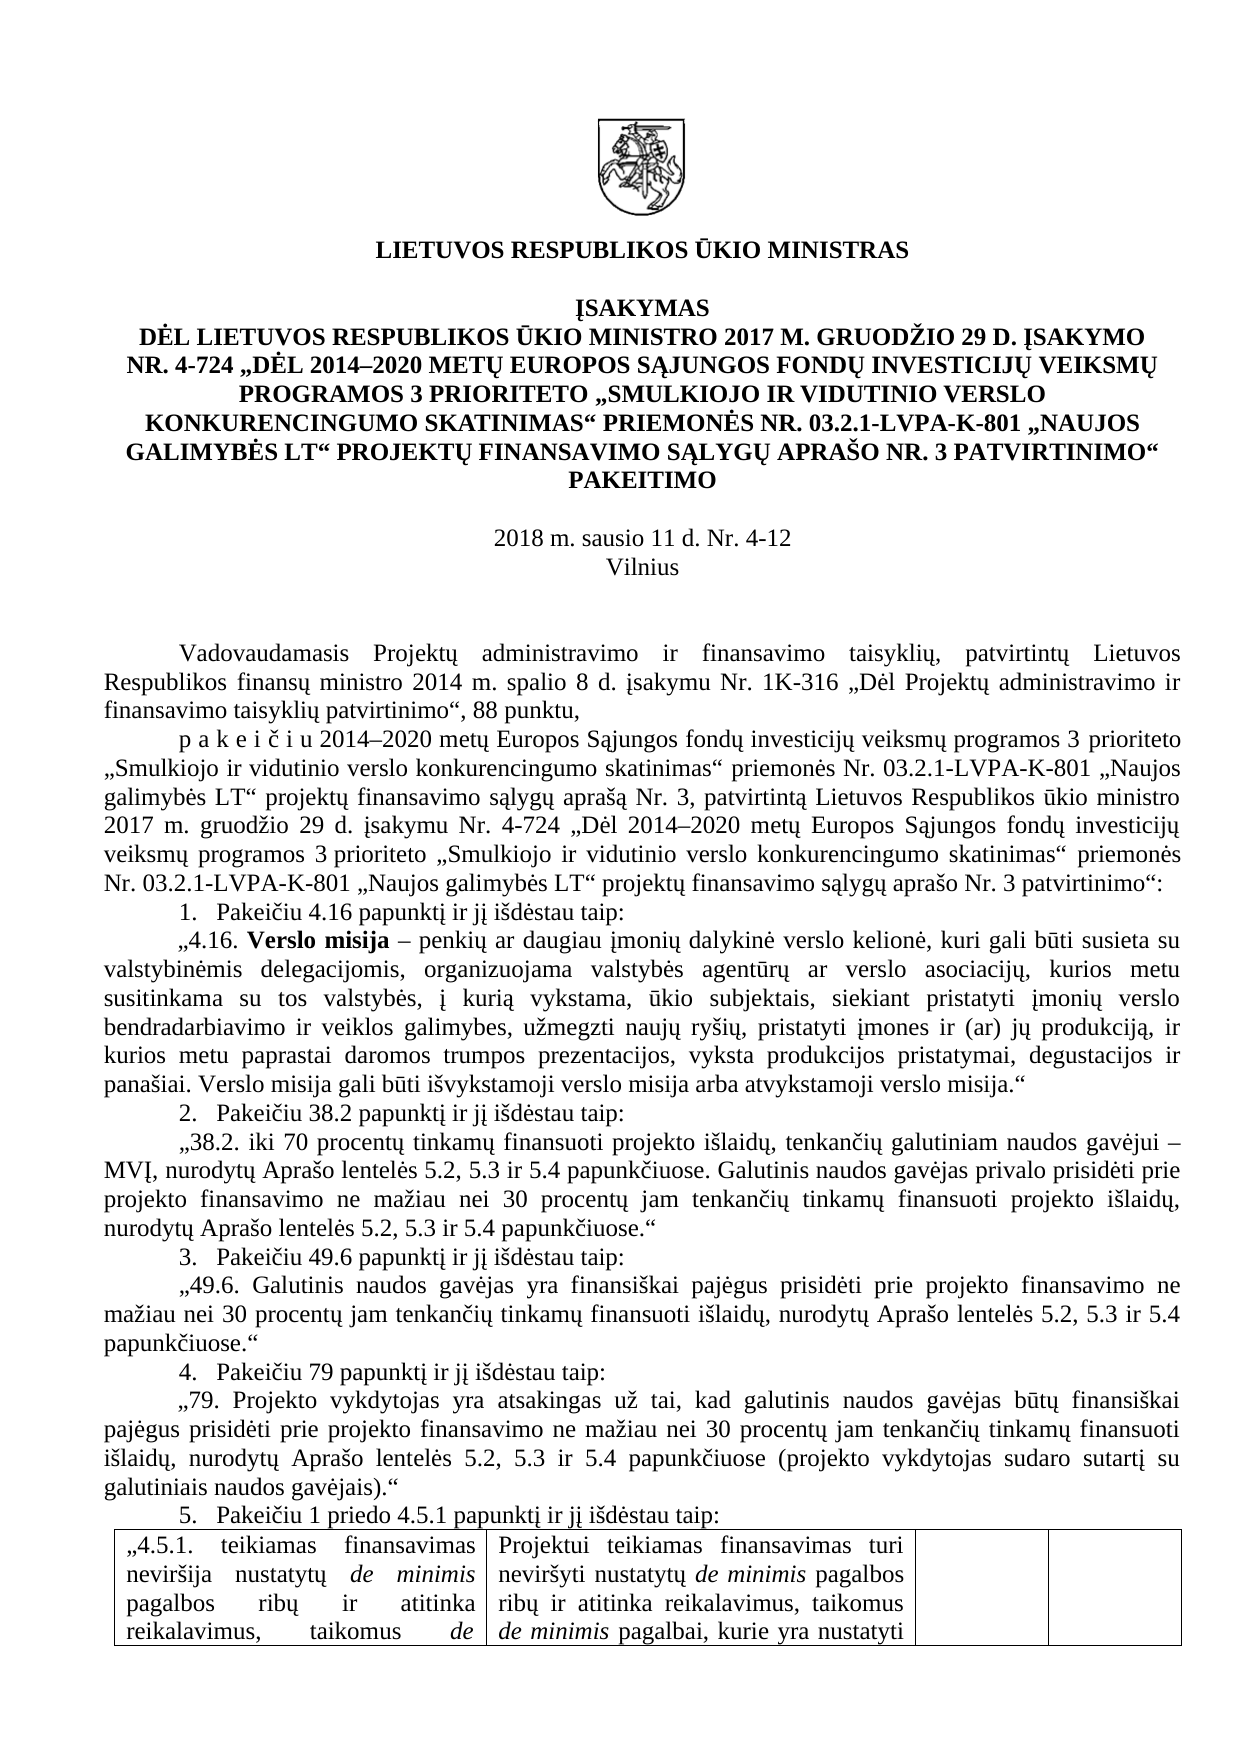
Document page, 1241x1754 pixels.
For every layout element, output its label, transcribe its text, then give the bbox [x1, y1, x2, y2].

table_header „4.5.1. teikiamas finansavimas neviršija nustatytų de minimis pagalbos ribų ir atitinka reikalavimus, taikomus de [115, 1530, 486, 1645]
text dėl lietuvos respublikos ūkio ministro 2017 m. gruodžio 29 d. įsakymo nr. 4-724 „dėl 2014–2020 metų europos sąjungos fondų investicijų veiksmų programos 3 prioriteto „SMULKIOJO IR VIDUTINIO VERSLO KONKURENCINGUMO SKATINIMAS“ priemonės nr. 03.2.1-lvpa-k-801 „NAUJOS GALIMYBĖS lt“ projektų finansavimo sąlygų aprašo nr. 3 patvirtinimo“ pakeitimo [103, 322, 1181, 494]
text 2018 m. sausio 11 d. Nr. 4-12 [103, 523, 1181, 552]
text LIETUVOS RESPUBLIKOS ŪKIO MINISTRAS [103, 235, 1181, 264]
table_header [1049, 1530, 1181, 1645]
text 4. Pakeičiu 79 papunktį ir jį išdėstau taip: [178, 1357, 1181, 1385]
text p a k e i č i u 2014–2020 metų Europos Sąjungos fondų investicijų veiksmų programos 3 prioriteto „Smulkiojo ir vidutinio verslo konkurencingumo skatinimas“ priemonės Nr. 03.2.1-LVPA-K-801 „Naujos galimybės LT“ projektų finansavimo sąlygų aprašą Nr. 3, patvirtintą Lietuvos Respublikos ūkio ministro 2017 m. gruodžio 29 d. įsakymu Nr. 4-724 „Dėl 2014–2020 metų Europos Sąjungos fondų investicijų veiksmų programos 3 prioriteto „Smulkiojo ir vidutinio verslo konkurencingumo skatinimas“ priemonės Nr. 03.2.1-LVPA-K-801 „Naujos galimybės LT“ projektų finansavimo sąlygų aprašo Nr. 3 patvirtinimo“: [103, 724, 1181, 897]
text Vadovaudamasis Projektų administravimo ir finansavimo taisyklių, patvirtintų Lietuvos Respublikos finansų ministro 2014 m. spalio 8 d. įsakymu Nr. 1K-316 „Dėl Projektų administravimo ir finansavimo taisyklių patvirtinimo“, 88 punktu, [103, 638, 1181, 724]
text „4.16. Verslo misija – penkių ar daugiau įmonių dalykinė verslo kelionė, kuri gali būti susieta su valstybinėmis delegacijomis, organizuojama valstybės agentūrų ar verslo asociacijų, kurios metu susitinkama su tos valstybės, į kurią vykstama, ūkio subjektais, siekiant pristatyti įmonių verslo bendradarbiavimo ir veiklos galimybes, užmegzti naujų ryšių, pristatyti įmones ir (ar) jų produkciją, ir kurios metu paprastai daromos trumpos prezentacijos, vyksta produkcijos pristatymai, degustacijos ir panašiai. Verslo misija gali būti išvykstamoji verslo misija arba atvykstamoji verslo misija.“ [103, 925, 1181, 1098]
table_header Projektui teikiamas finansavimas turi neviršyti nustatytų de minimis pagalbos ribų ir atitinka reikalavimus, taikomus de minimis pagalbai, kurie yra nustatyti [487, 1530, 915, 1645]
text Vilnius [103, 552, 1181, 580]
text „79. Projekto vykdytojas yra atsakingas už tai, kad galutinis naudos gavėjas būtų finansiškai pajėgus prisidėti prie projekto finansavimo ne mažiau nei 30 procentų jam tenkančių tinkamų finansuoti išlaidų, nurodytų Aprašo lentelės 5.2, 5.3 ir 5.4 papunkčiuose (projekto vykdytojas sudaro sutartį su galutiniais naudos gavėjais).“ [103, 1385, 1181, 1500]
text ĮSAKYMAS [103, 293, 1181, 322]
text 1. Pakeičiu 4.16 papunktį ir jį išdėstau taip: [178, 897, 1181, 925]
text 2. Pakeičiu 38.2 papunktį ir jį išdėstau taip: [178, 1098, 1181, 1127]
text 3. Pakeičiu 49.6 papunktį ir jį išdėstau taip: [178, 1242, 1181, 1270]
text 5. Pakeičiu 1 priedo 4.5.1 papunktį ir jį išdėstau taip: [178, 1500, 1181, 1529]
table_header [916, 1530, 1048, 1645]
text „38.2. iki 70 procentų tinkamų finansuoti projekto išlaidų, tenkančių galutiniam naudos gavėjui – MVĮ, nurodytų Aprašo lentelės 5.2, 5.3 ir 5.4 papunkčiuose. Galutinis naudos gavėjas privalo prisidėti prie projekto finansavimo ne mažiau nei 30 procentų jam tenkančių tinkamų finansuoti projekto išlaidų, nurodytų Aprašo lentelės 5.2, 5.3 ir 5.4 papunkčiuose.“ [103, 1127, 1181, 1242]
text „49.6. Galutinis naudos gavėjas yra finansiškai pajėgus prisidėti prie projekto finansavimo ne mažiau nei 30 procentų jam tenkančių tinkamų finansuoti išlaidų, nurodytų Aprašo lentelės 5.2, 5.3 ir 5.4 papunkčiuose.“ [103, 1270, 1181, 1357]
